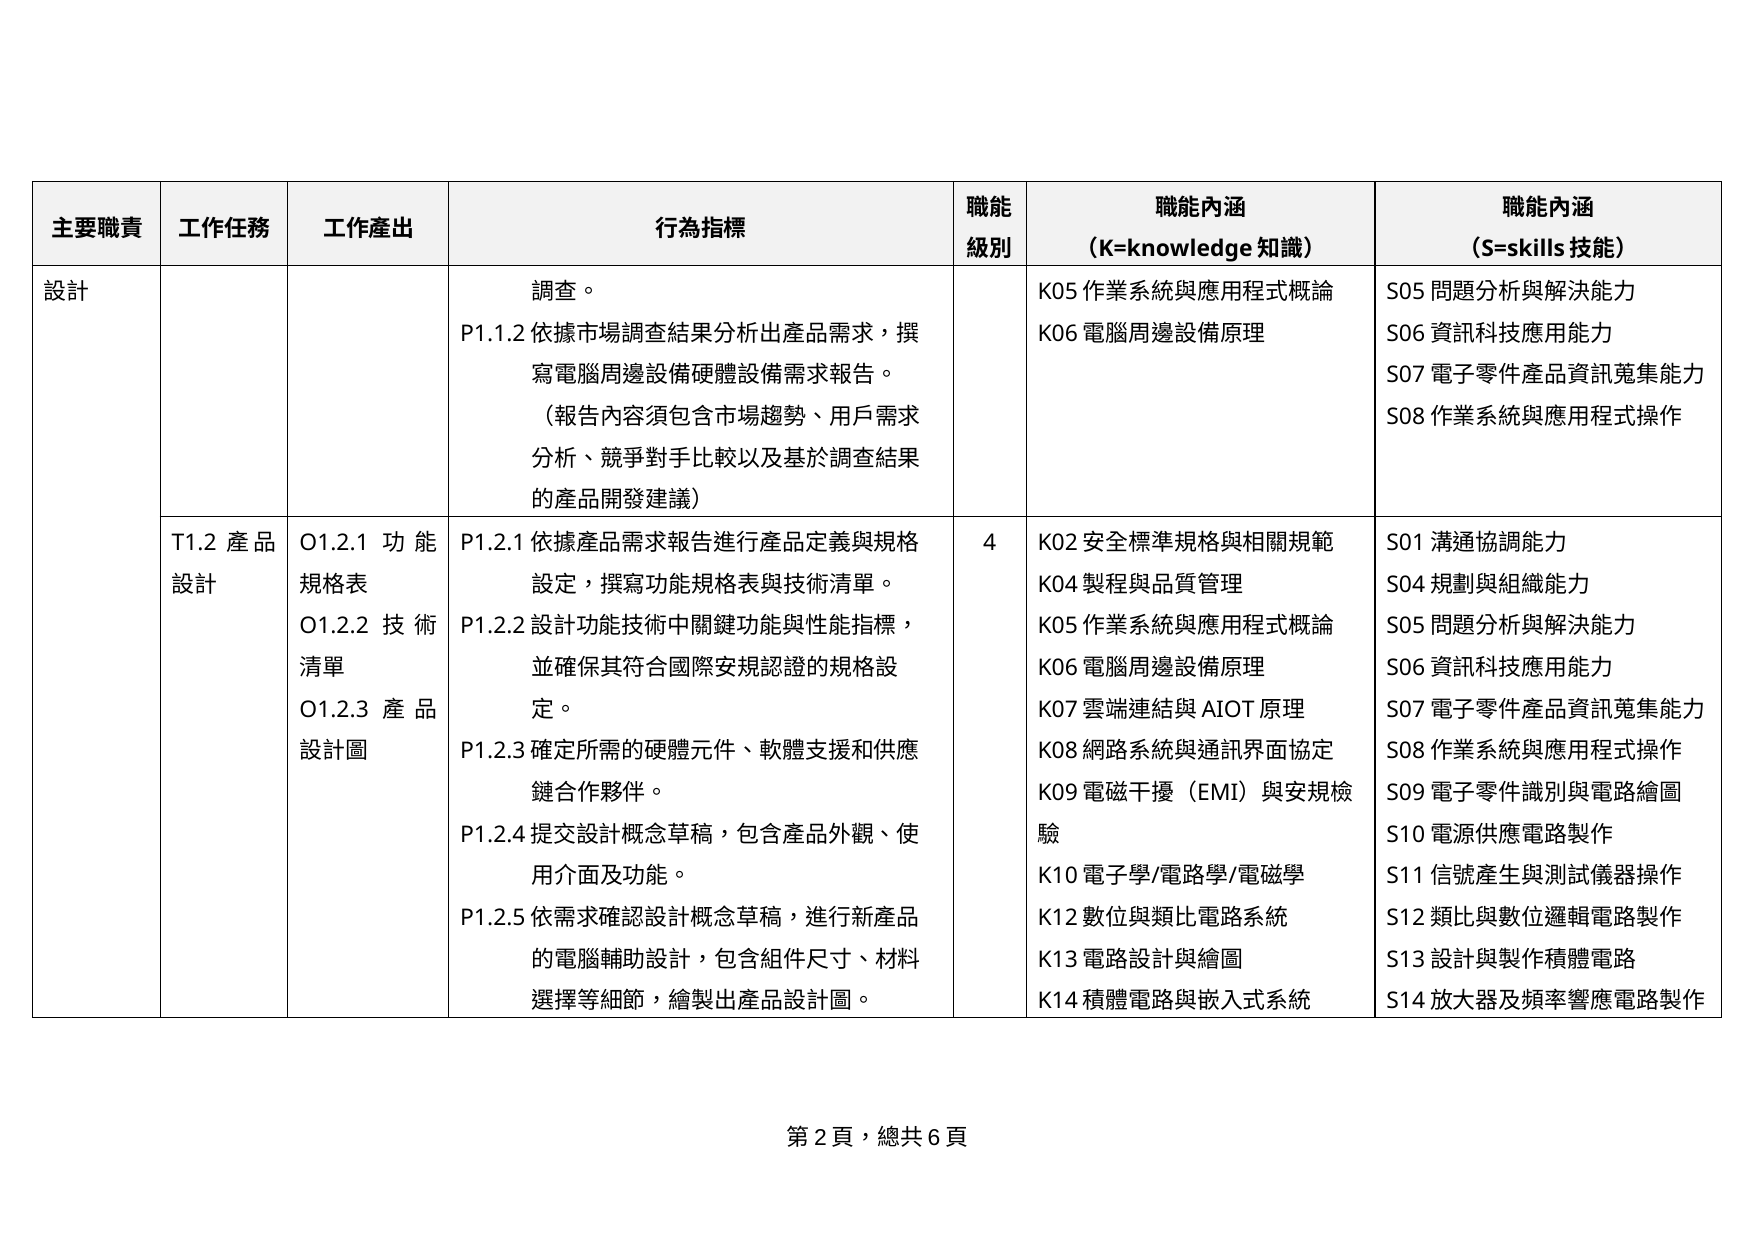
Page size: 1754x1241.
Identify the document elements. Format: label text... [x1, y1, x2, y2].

table_cell 設計 [33, 266, 160, 1017]
table_cell [161, 266, 287, 516]
table_cell T1.2產品設計 [161, 517, 287, 1017]
table_header 職能內涵 （K=knowledge知識） [1027, 182, 1374, 265]
table_cell 4 [954, 517, 1026, 1017]
table_cell [954, 266, 1026, 516]
table_header 職能 級別 [954, 182, 1026, 265]
table_header 主要職責 [33, 182, 160, 265]
table_header 職能內涵 （S=skills技能） [1376, 182, 1721, 265]
table_cell O1.2.1功能規格表 O1.2.2技術清單 O1.2.3產品設計圖 [288, 517, 448, 1017]
table_cell K02安全標準規格與相關規範 K04製程與品質管理 K05作業系統與應用程式概論 K06電腦周邊設備原理 K07雲端連結與AIOT原理 K08網路系統與通訊界面協定 K09電磁干擾（EMI）與安規檢驗 K10電子學/電路學/電磁學 K12數位與類比電路系統 K13電路設計與繪圖 K14積體電路與嵌入式系統 [1027, 517, 1374, 1017]
table_header 工作任務 [161, 182, 287, 265]
table_cell 調查。 P1.1.2依據市場調查結果分析出產品需求，撰寫電腦周邊設備硬體設備需求報告。（報告內容須包含市場趨勢、用戶需求分析、競爭對手比較以及基於調查結果的產品開發建議） [449, 266, 953, 516]
table_header 工作產出 [288, 182, 448, 265]
table_cell P1.2.1依據產品需求報告進行產品定義與規格設定，撰寫功能規格表與技術清單。 P1.2.2設計功能技術中關鍵功能與性能指標，並確保其符合國際安規認證的規格設定。 P1.2.3確定所需的硬體元件、軟體支援和供應鏈合作夥伴。 P1.2.4提交設計概念草稿，包含產品外觀、使用介面及功能。 P1.2.5依需求確認設計概念草稿，進行新產品的電腦輔助設計，包含組件尺寸、材料選擇等細節，繪製出產品設計圖。 [449, 517, 953, 1017]
table_header 行為指標 [449, 182, 953, 265]
table_cell K05作業系統與應用程式概論 K06電腦周邊設備原理 [1027, 266, 1374, 516]
table_cell S05問題分析與解決能力 S06資訊科技應用能力 S07電子零件產品資訊蒐集能力 S08作業系統與應用程式操作 [1376, 266, 1721, 516]
table_cell S01溝通協調能力 S04規劃與組織能力 S05問題分析與解決能力 S06資訊科技應用能力 S07電子零件產品資訊蒐集能力 S08作業系統與應用程式操作 S09電子零件識別與電路繪圖 S10電源供應電路製作 S11信號產生與測試儀器操作 S12類比與數位邏輯電路製作 S13設計與製作積體電路 S14放大器及頻率響應電路製作 [1376, 517, 1721, 1017]
table_cell [288, 266, 448, 516]
